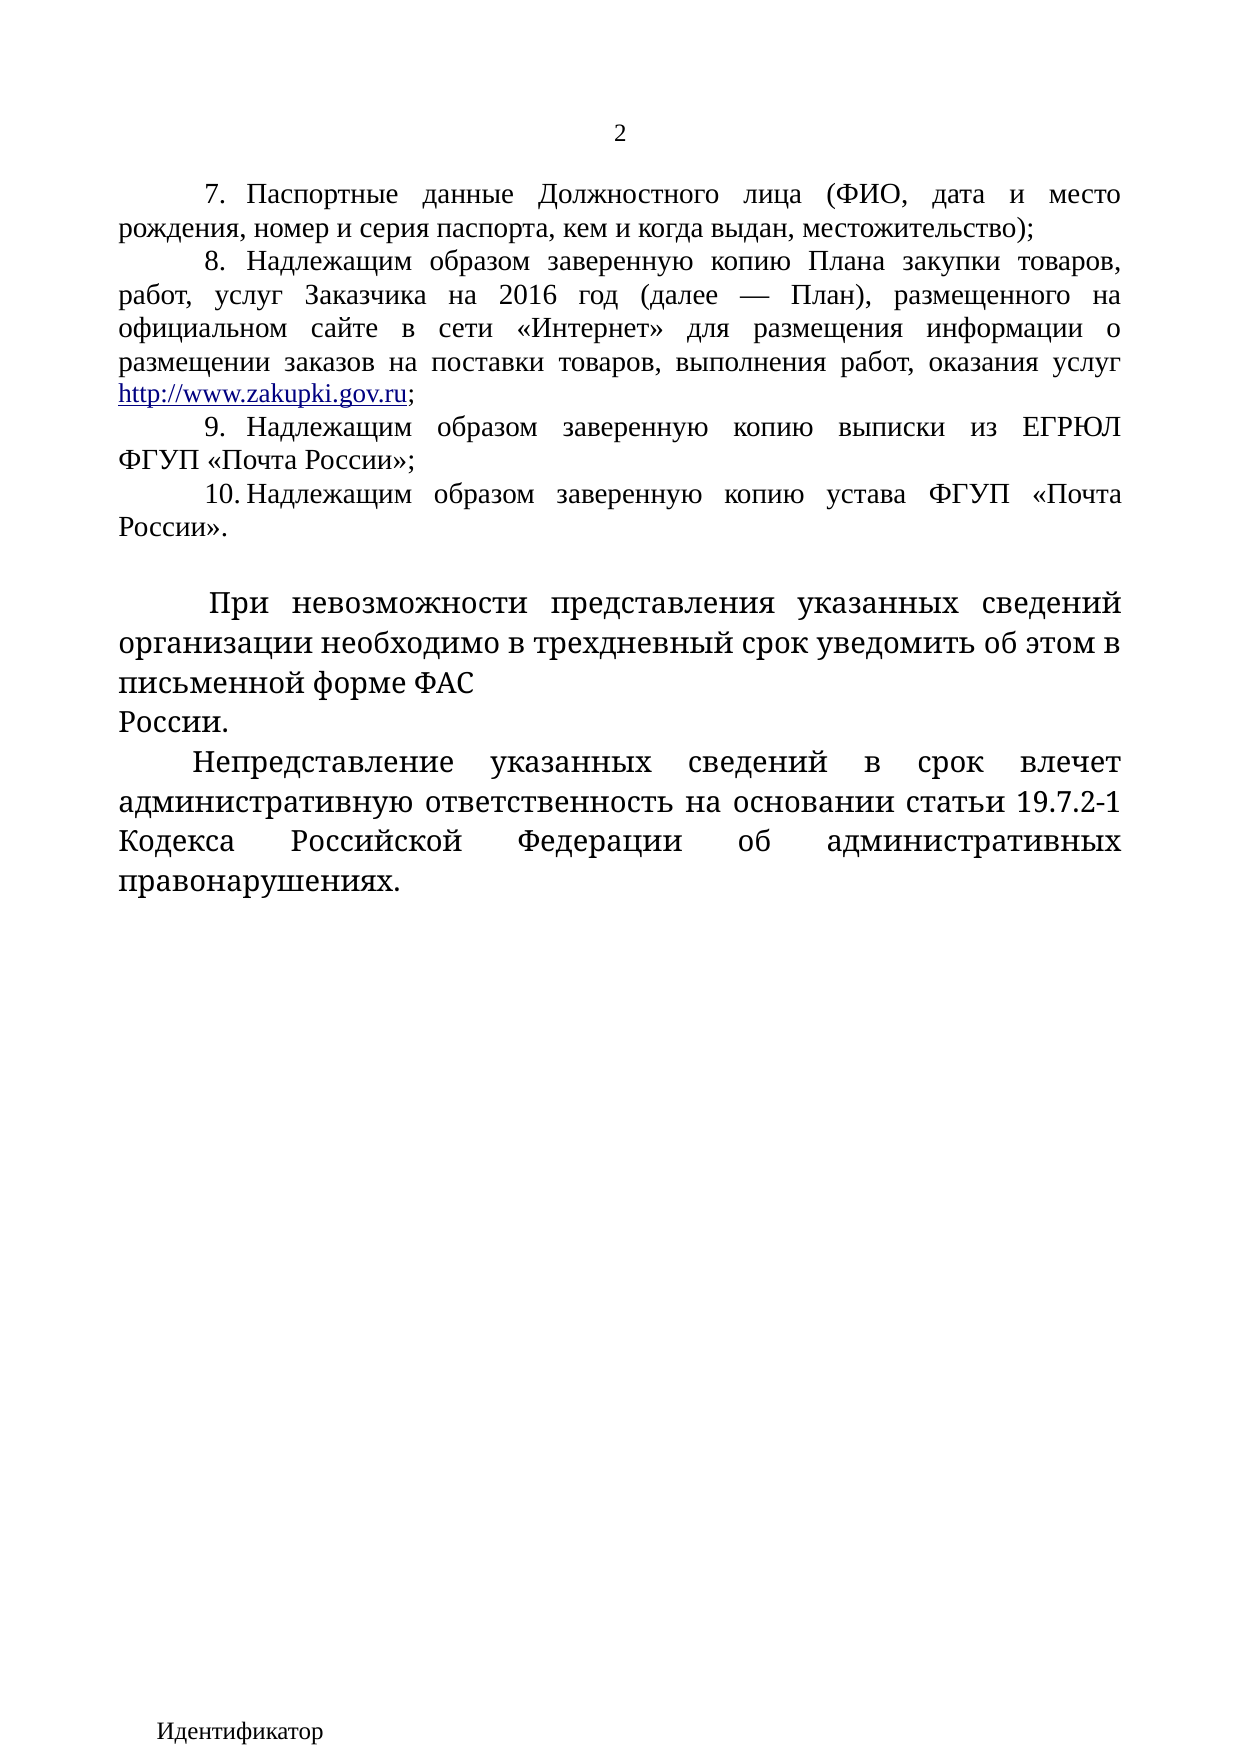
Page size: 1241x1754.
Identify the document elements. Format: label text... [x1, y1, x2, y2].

list Паспортные данные Должностного лица (ФИО, дата и место рождения, номер и серия паспорта, кем и когда выдан, местожительство); [118, 176, 1122, 243]
text При невозможности представления указанных сведений организации необходимо в трехдневный срок уведомить об этом в письменной форме ФАС [118, 583, 1122, 702]
text Непредставление указанных сведений в срок влечет административную ответственность на основании статьи 19.7.2-1 Кодекса Российской Федерации об административных правонарушениях. [118, 741, 1122, 900]
text России. [118, 702, 1122, 741]
list Надлежащим образом заверенную копию выписки из ЕГРЮЛ ФГУП «Почта России»; [118, 409, 1122, 476]
list Надлежащим образом заверенную копию Плана закупки товаров, работ, услуг Заказчика на 2016 год (далее — План), размещенного на официальном сайте в сети «Интернет» для размещения информации о размещении заказов на поставки товаров, выполнения работ, оказания услуг http://www.zakupki.gov.ru; [118, 243, 1122, 409]
list Надлежащим образом заверенную копию устава ФГУП «Почта России». [118, 476, 1122, 543]
